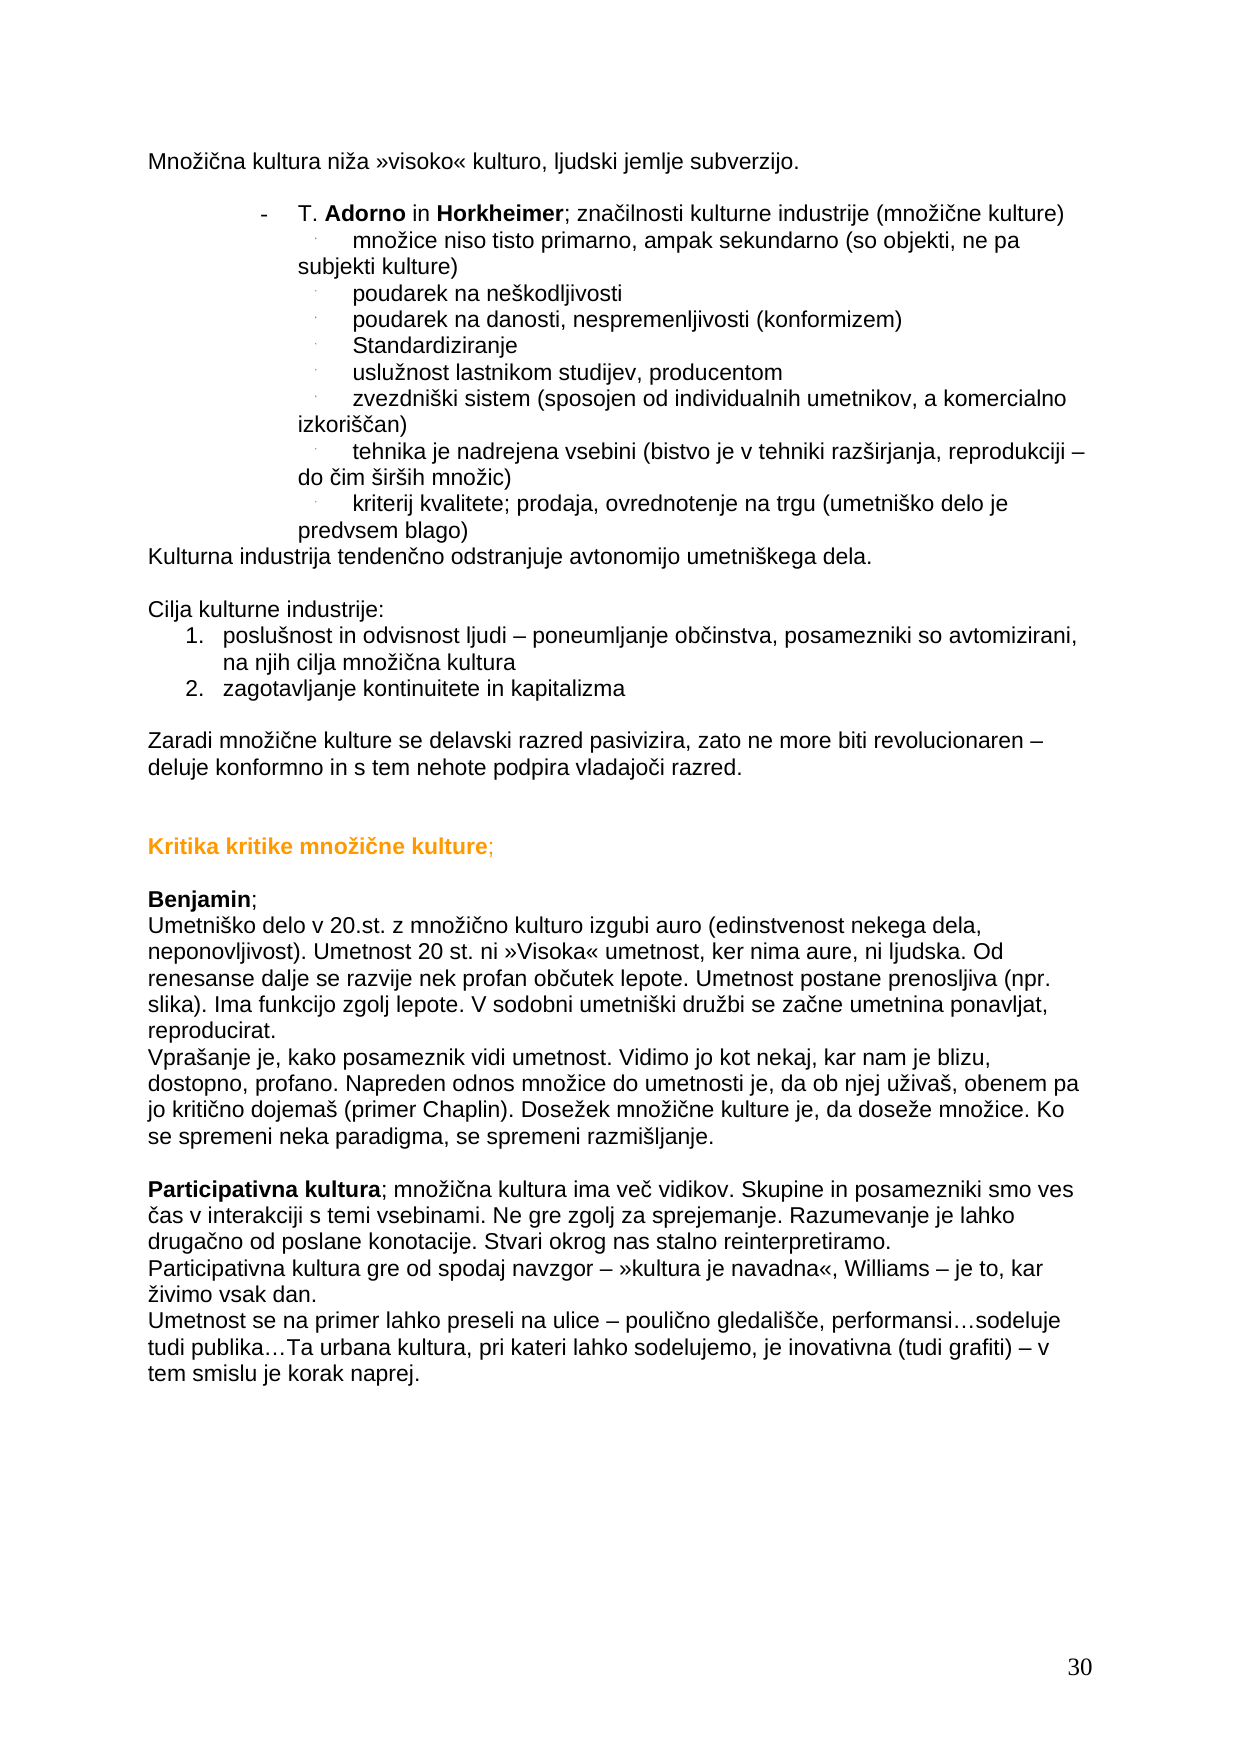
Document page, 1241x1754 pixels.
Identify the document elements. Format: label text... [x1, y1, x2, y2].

text Umetnost se na primer lahko preseli na ulice – poulično gledališče, performansi…sodeluje tudi publika…Ta urbana kultura, pri kateri lahko sodelujemo, je inovativna (tudi grafiti) – v tem smislu je korak naprej. [148, 1307, 1093, 1386]
text Kritika kritike množične kulture; [148, 833, 1093, 859]
text Participativna kultura gre od spodaj navzgor – »kultura je navadna«, Williams – je to, kar živimo vsak dan. [148, 1254, 1093, 1307]
text Zaradi množične kulture se delavski razred pasivizira, zato ne more biti revolucionaren – deluje konformno in s tem nehote podpira vladajoči razred. [148, 727, 1093, 780]
text Množična kultura niža »visoko« kulturo, ljudski jemlje subverzijo. [148, 148, 1093, 174]
list zagotavljanje kontinuitete in kapitalizma [185, 675, 1093, 701]
text kriterij kvalitete; prodaja, ovrednotenje na trgu (umetniško delo je predvsem blago) [298, 490, 1093, 543]
text Vprašanje je, kako posameznik vidi umetnost. Vidimo jo kot nekaj, kar nam je blizu, dostopno, profano. Napreden odnos množice do umetnosti je, da ob njej uživaš, obenem pa jo kritično dojemaš (primer Chaplin). Dosežek množične kulture je, da doseže množice. Ko se spremeni neka paradigma, se spremeni razmišljanje. [148, 1044, 1093, 1149]
text Kulturna industrija tendenčno odstranjuje avtonomijo umetniškega dela. [148, 543, 1093, 569]
text Umetniško delo v 20.st. z množično kulturo izgubi auro (edinstvenost nekega dela, neponovljivost). Umetnost 20 st. ni »Visoka« umetnost, ker nima aure, ni ljudska. Od renesanse dalje se razvije nek profan občutek lepote. Umetnost postane prenosljiva (npr. slika). Ima funkcijo zgolj lepote. V sodobni umetniški družbi se začne umetnina ponavljat, reproducirat. [148, 912, 1093, 1044]
text uslužnost lastnikom studijev, producentom [298, 358, 1093, 385]
text Benjamin; [148, 886, 1093, 912]
text poudarek na neškodljivosti [298, 279, 1093, 306]
text množice niso tisto primarno, ampak sekundarno (so objekti, ne pa subjekti kulture) [298, 227, 1093, 279]
text Standardiziranje [298, 332, 1093, 358]
text zvezdniški sistem (sposojen od individualnih umetnikov, a komercialno izkoriščan) [298, 385, 1093, 438]
text Cilja kulturne industrije: [148, 596, 1093, 622]
text poudarek na danosti, nespremenljivosti (konformizem) [298, 306, 1093, 332]
list poslušnost in odvisnost ljudi – poneumljanje občinstva, posamezniki so avtomizirani, na njih cilja množična kultura [185, 622, 1093, 675]
text Participativna kultura; množična kultura ima več vidikov. Skupine in posamezniki smo ves čas v interakciji s temi vsebinami. Ne gre zgolj za sprejemanje. Razumevanje je lahko drugačno od poslane konotacije. Stvari okrog nas stalno reinterpretiramo. [148, 1176, 1093, 1254]
text tehnika je nadrejena vsebini (bistvo je v tehniki razširjanja, reprodukciji – do čim širših množic) [298, 438, 1093, 490]
list T. Adorno in Horkheimer; značilnosti kulturne industrije (množične kulture) [260, 200, 1093, 227]
